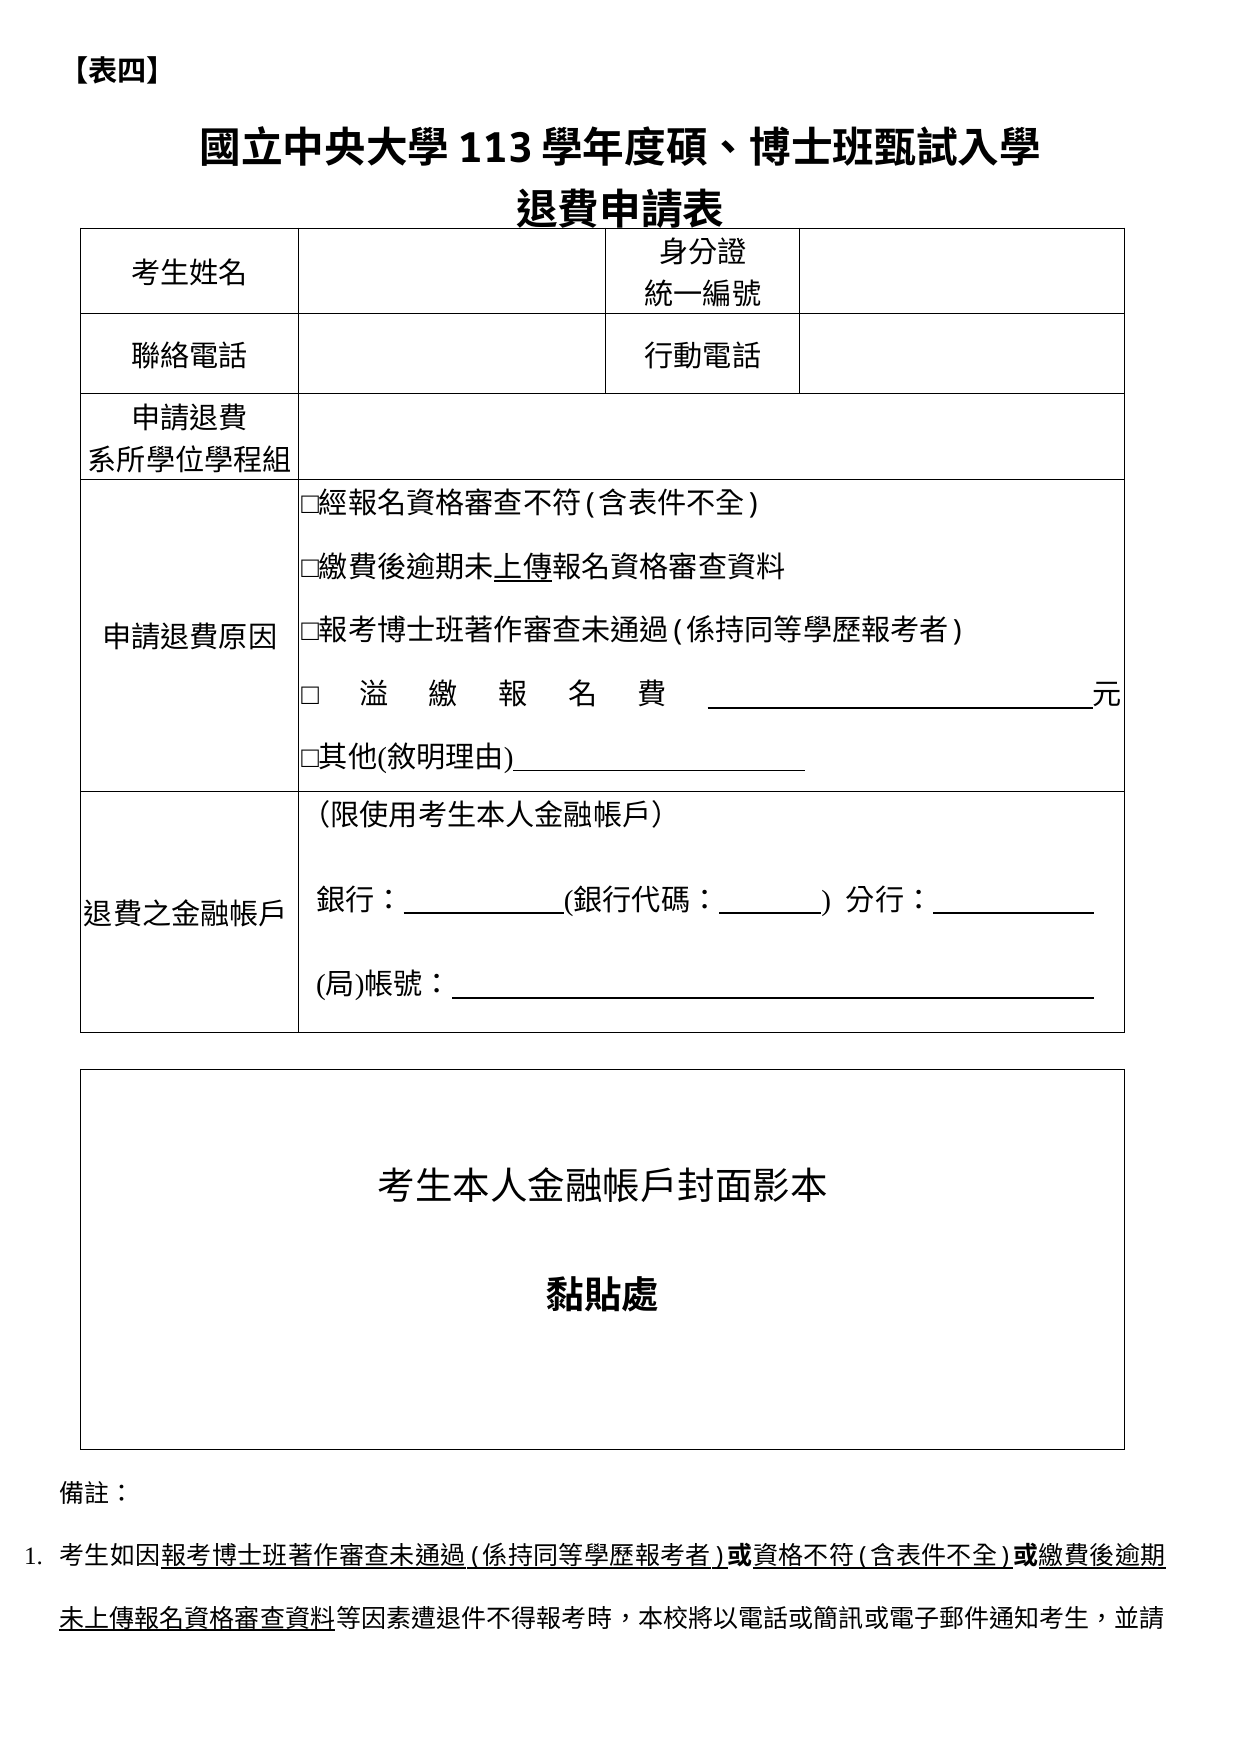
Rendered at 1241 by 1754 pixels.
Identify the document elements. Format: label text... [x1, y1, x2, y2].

table_header 身分證 統一編號 [606, 229, 799, 313]
table_header 考生姓名 [81, 229, 298, 313]
subtitle 退費申請表 [59, 165, 1181, 227]
table_header [800, 229, 1124, 313]
table_cell 退費之金融帳戶 [81, 792, 298, 1032]
table_cell 行動電話 [606, 314, 799, 393]
table_cell [299, 314, 605, 393]
table_header [299, 229, 605, 313]
subtitle 國立中央大學113學年度碩、博士班甄試入學 [59, 102, 1181, 165]
table_cell （限使用考生本人金融帳戶） 銀行： (銀行代碼： ) 分行： (局)帳號： [299, 792, 1124, 1032]
list 考生如因報考博士班著作審查未通過(係持同等學歷報考者)或資格不符(含表件不全)或繳費後逾期未上傳報名資格審查資料等因素遭退件不得報考時，本校將以電話或簡訊或電子郵件通知考生，並請 [24, 1512, 1167, 1637]
text 備註： [59, 1450, 1181, 1512]
table_cell 申請退費原因 [81, 480, 298, 791]
table_cell [299, 394, 1124, 479]
table_cell □經報名資格審查不符(含表件不全) □繳費後逾期未上傳報名資格審查資料 □報考博士班著作審查未通過(係持同等學歷報考者) □溢繳報名費 元 □其他(敘明理由) [299, 480, 1124, 791]
table_cell 申請退費 系所學位學程組 [81, 394, 298, 479]
table_cell [298, 1033, 1124, 1069]
table_cell 考生本人金融帳戶封面影本 黏貼處 [81, 1070, 1124, 1449]
table_cell [800, 314, 1124, 393]
table_cell [81, 1033, 298, 1069]
table_cell 聯絡電話 [81, 314, 298, 393]
